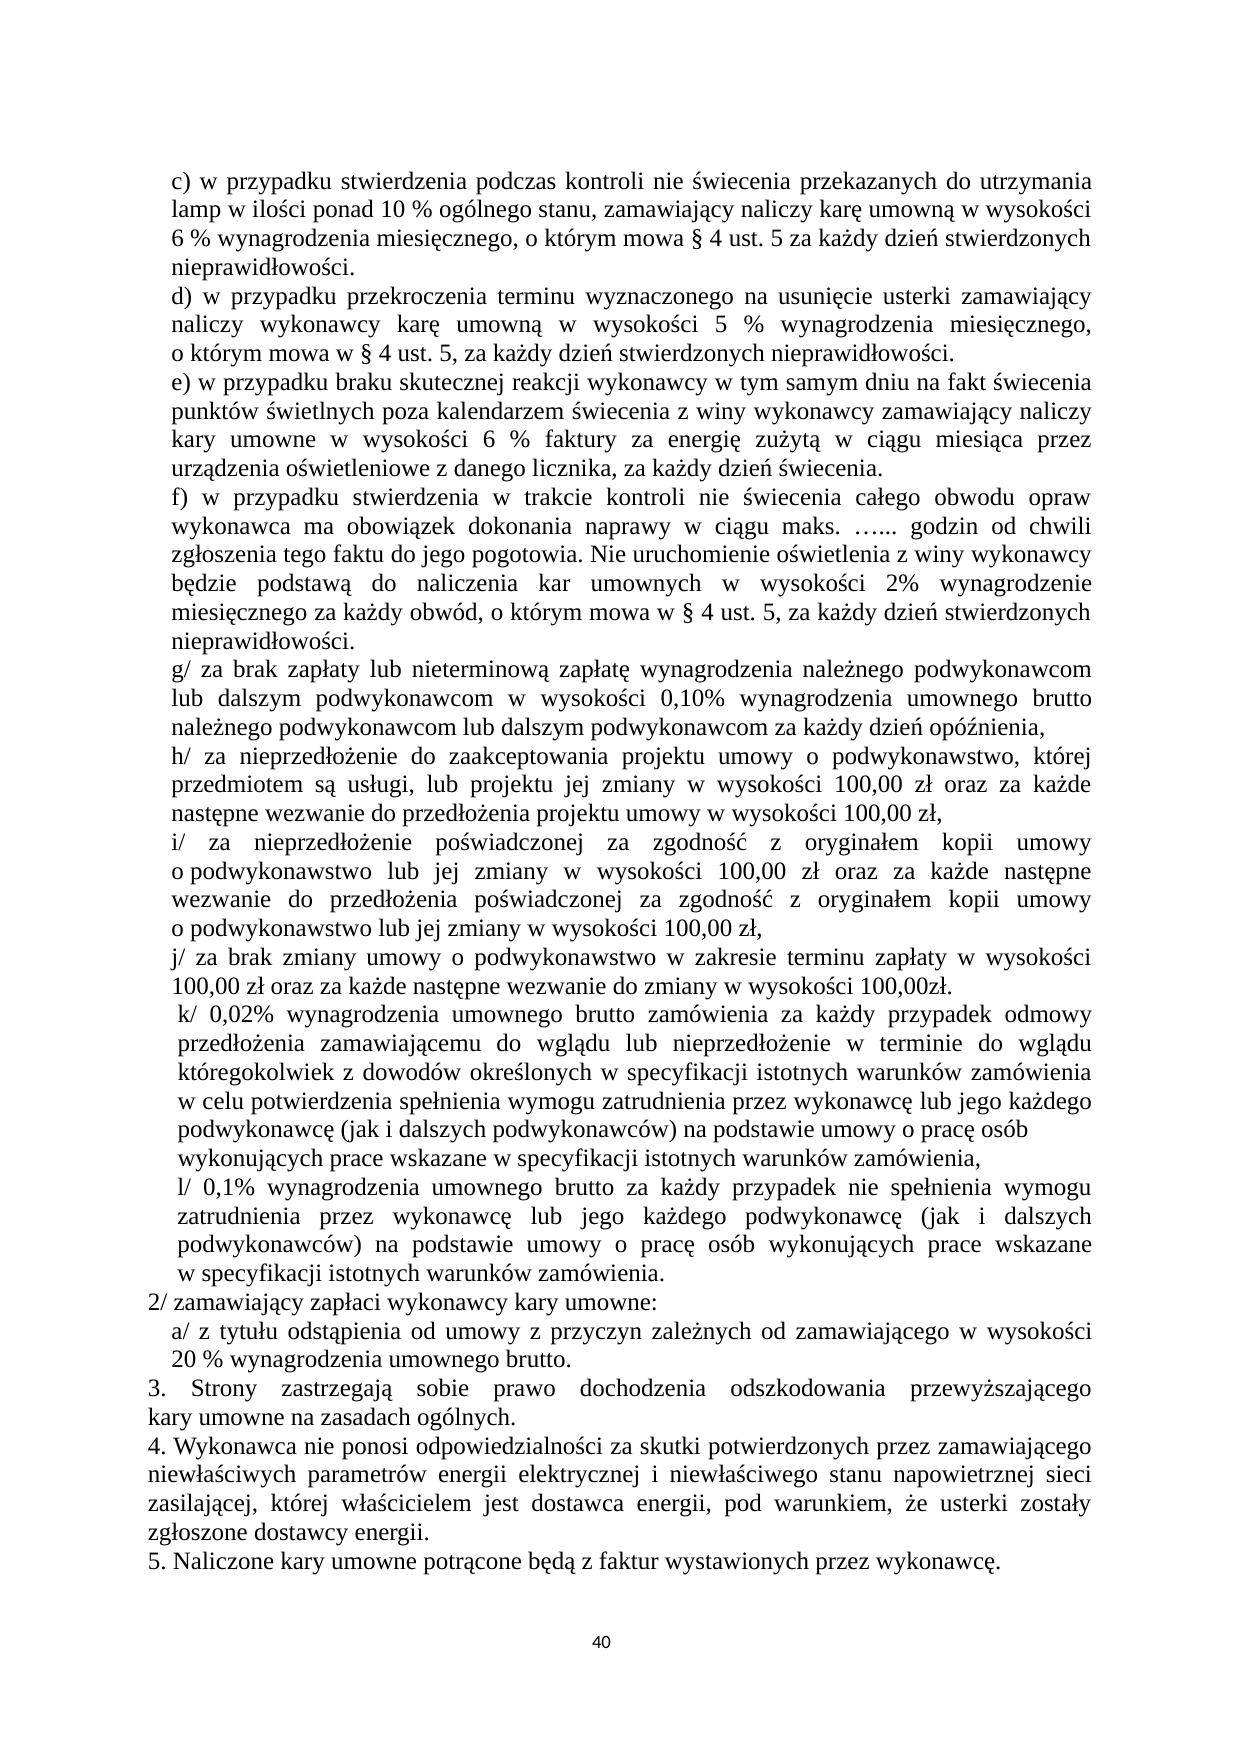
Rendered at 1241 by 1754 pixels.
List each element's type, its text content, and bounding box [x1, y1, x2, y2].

text d) w przypadku przekroczenia terminu wyznaczonego na usunięcie usterki zamawiający naliczy wykonawcy karę umowną w wysokości 5 % wynagrodzenia miesięcznego, o którym mowa w § 4 ust. 5, za każdy dzień stwierdzonych nieprawidłowości. [171, 281, 1093, 367]
text h/ za nieprzedłożenie do zaakceptowania projektu umowy o podwykonawstwo, której przedmiotem są usługi, lub projektu jej zmiany w wysokości 100,00 zł oraz za każde następne wezwanie do przedłożenia projektu umowy w wysokości 100,00 zł, [171, 741, 1093, 827]
text 4. Wykonawca nie ponosi odpowiedzialności za skutki potwierdzonych przez zamawiającego niewłaściwych parametrów energii elektrycznej i niewłaściwego stanu napowietrznej sieci zasilającej, której właścicielem jest dostawca energii, pod warunkiem, że usterki zostały zgłoszone dostawcy energii. [148, 1431, 1093, 1546]
text wykonujących prace wskazane w specyfikacji istotnych warunków zamówienia, [177, 1143, 1093, 1172]
text f) w przypadku stwierdzenia w trakcie kontroli nie świecenia całego obwodu opraw wykonawca ma obowiązek dokonania naprawy w ciągu maks. …... godzin od chwili zgłoszenia tego faktu do jego pogotowia. Nie uruchomienie oświetlenia z winy wykonawcy będzie podstawą do naliczenia kar umownych w wysokości 2% wynagrodzenie miesięcznego za każdy obwód, o którym mowa w § 4 ust. 5, za każdy dzień stwierdzonych nieprawidłowości. [171, 482, 1093, 654]
text j/ za brak zmiany umowy o podwykonawstwo w zakresie terminu zapłaty w wysokości 100,00 zł oraz za każde następne wezwanie do zmiany w wysokości 100,00zł. [171, 942, 1093, 999]
text 5. Naliczone kary umowne potrącone będą z faktur wystawionych przez wykonawcę. [148, 1546, 1093, 1574]
text g/ za brak zapłaty lub nieterminową zapłatę wynagrodzenia należnego podwykonawcom lub dalszym podwykonawcom w wysokości 0,10% wynagrodzenia umownego brutto należnego podwykonawcom lub dalszym podwykonawcom za każdy dzień opóźnienia, [171, 654, 1093, 741]
text i/ za nieprzedłożenie poświadczonej za zgodność z oryginałem kopii umowy o podwykonawstwo lub jej zmiany w wysokości 100,00 zł oraz za każde następne wezwanie do przedłożenia poświadczonej za zgodność z oryginałem kopii umowy o podwykonawstwo lub jej zmiany w wysokości 100,00 zł, [171, 827, 1093, 942]
text k/ 0,02% wynagrodzenia umownego brutto zamówienia za każdy przypadek odmowy przedłożenia zamawiającemu do wglądu lub nieprzedłożenie w terminie do wglądu któregokolwiek z dowodów określonych w specyfikacji istotnych warunków zamówienia w celu potwierdzenia spełnienia wymogu zatrudnienia przez wykonawcę lub jego każdego podwykonawcę (jak i dalszych podwykonawców) na podstawie umowy o pracę osób [177, 999, 1093, 1143]
text 2/ zamawiający zapłaci wykonawcy kary umowne: [148, 1287, 1093, 1316]
text l/ 0,1% wynagrodzenia umownego brutto za każdy przypadek nie spełnienia wymogu zatrudnienia przez wykonawcę lub jego każdego podwykonawcę (jak i dalszych podwykonawców) na podstawie umowy o pracę osób wykonujących prace wskazane w specyfikacji istotnych warunków zamówienia. [177, 1172, 1093, 1287]
text e) w przypadku braku skutecznej reakcji wykonawcy w tym samym dniu na fakt świecenia punktów świetlnych poza kalendarzem świecenia z winy wykonawcy zamawiający naliczy kary umowne w wysokości 6 % faktury za energię zużytą w ciągu miesiąca przez urządzenia oświetleniowe z danego licznika, za każdy dzień świecenia. [171, 367, 1093, 482]
text c) w przypadku stwierdzenia podczas kontroli nie świecenia przekazanych do utrzymania lamp w ilości ponad 10 % ogólnego stanu, zamawiający naliczy karę umowną w wysokości 6 % wynagrodzenia miesięcznego, o którym mowa § 4 ust. 5 za każdy dzień stwierdzonych nieprawidłowości. [171, 166, 1093, 281]
text a/ z tytułu odstąpienia od umowy z przyczyn zależnych od zamawiającego w wysokości 20 % wynagrodzenia umownego brutto. [171, 1316, 1093, 1373]
text 3. Strony zastrzegają sobie prawo dochodzenia odszkodowania przewyższającego kary umowne na zasadach ogólnych. [148, 1373, 1093, 1431]
